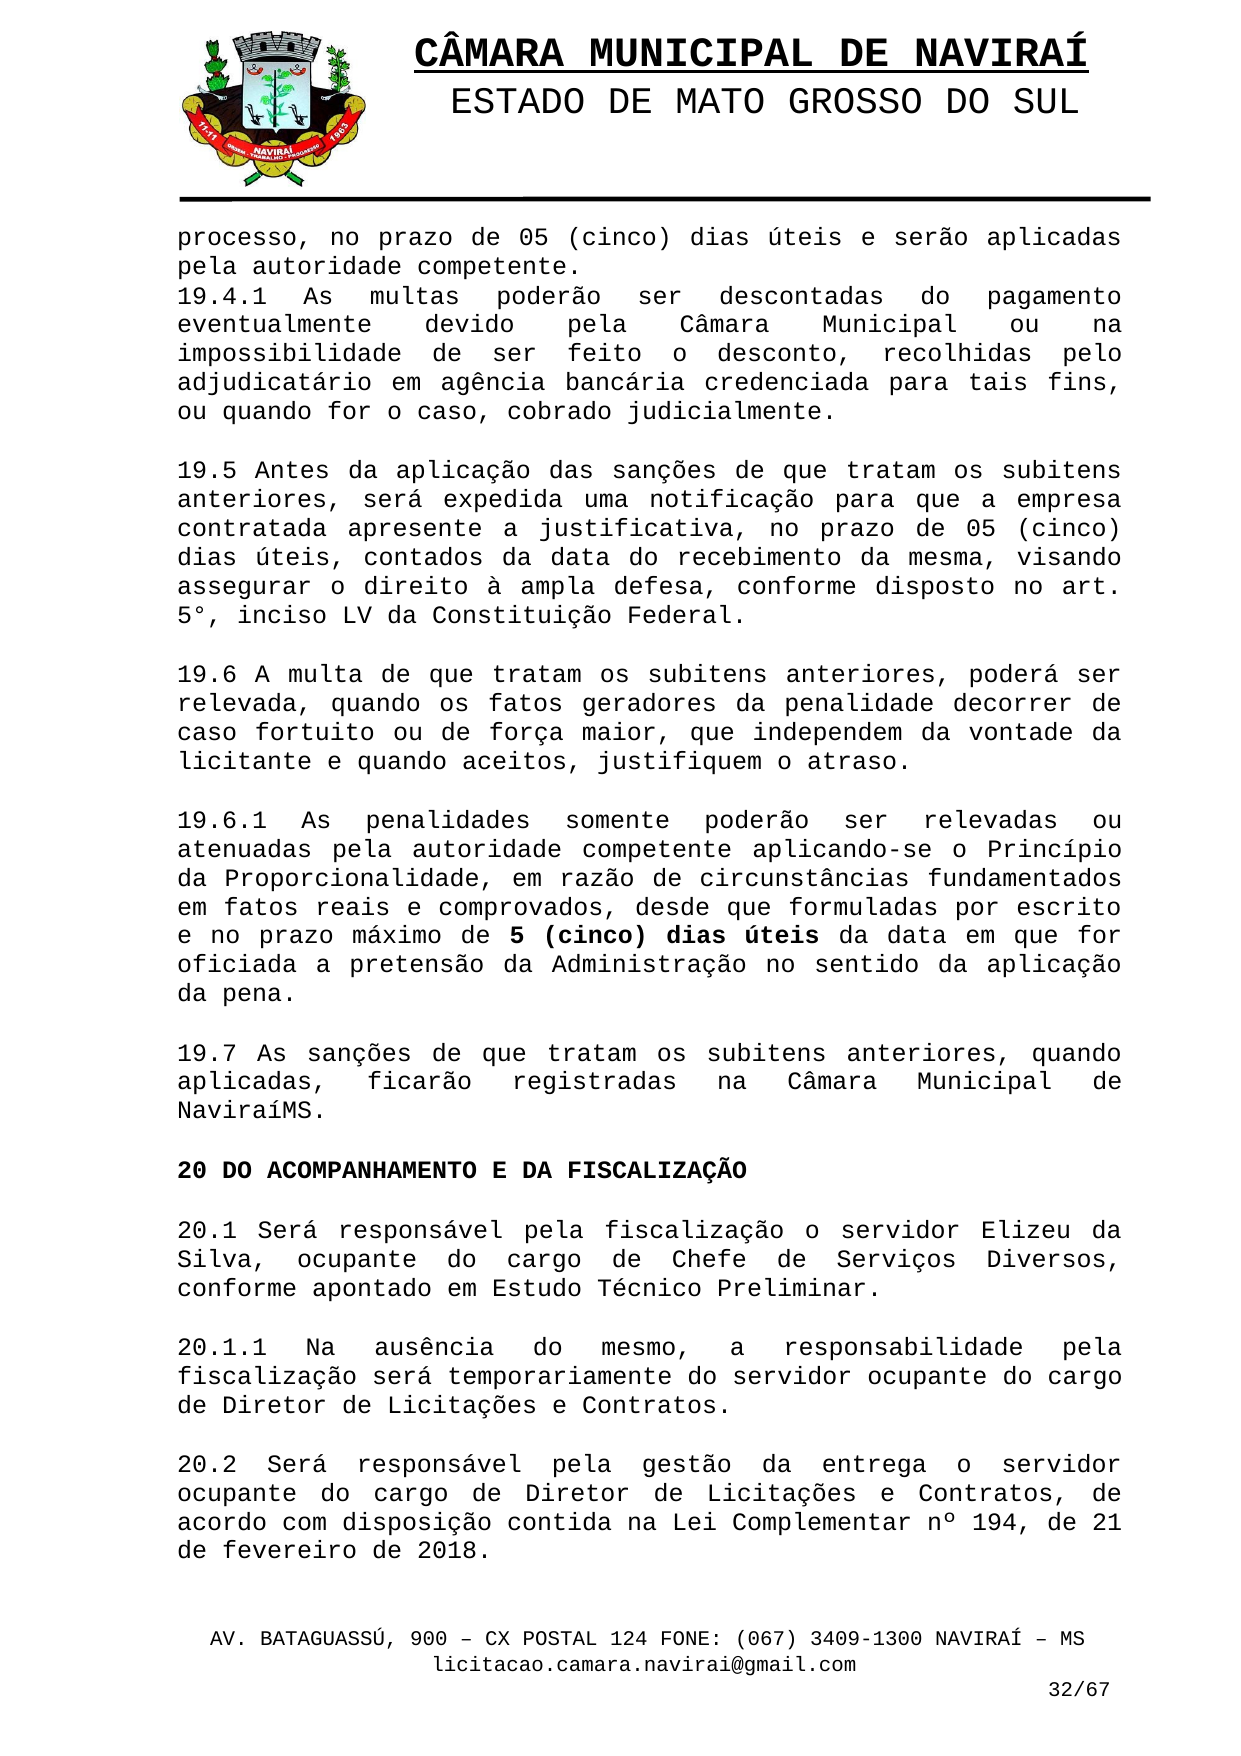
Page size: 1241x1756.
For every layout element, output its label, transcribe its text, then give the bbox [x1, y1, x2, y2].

text 19.6.1 As penalidades somente poderão ser relevadas ou atenuadas pela autoridade competente aplicando-se o Princípio da Proporcionalidade, em razão de circunstâncias fundamentados em fatos reais e comprovados, desde que formuladas por escrito e no prazo máximo de 5 (cinco) dias úteis da data em que for oficiada a pretensão da Administração no sentido da aplicação da pena. [177, 808, 1122, 1009]
text 19.4.1 As multas poderão ser descontadas do pagamento eventualmente devido pela Câmara Municipal ou na impossibilidade de ser feito o desconto, recolhidas pelo adjudicatário em agência bancária credenciada para tais fins, ou quando for o caso, cobrado judicialmente. [177, 283, 1122, 427]
text processo, no prazo de 05 (cinco) dias úteis e serão aplicadas pela autoridade competente. [177, 225, 1122, 282]
text 20.2 Será responsável pela gestão da entrega o servidor ocupante do cargo de Diretor de Licitações e Contratos, de acordo com disposição contida na Lei Complementar nº 194, de 21 de fevereiro de 2018. [177, 1452, 1122, 1566]
text 19.6 A multa de que tratam os subitens anteriores, poderá ser relevada, quando os fatos geradores da penalidade decorrer de caso fortuito ou de força maior, que independem da vontade da licitante e quando aceitos, justifiquem o atraso. [177, 662, 1122, 777]
subtitle 20 DO ACOMPANHAMENTO E DA FISCALIZAÇÃO [177, 1157, 1138, 1186]
text 19.7 As sanções de que tratam os subitens anteriores, quando aplicadas, ficarão registradas na Câmara Municipal de NaviraíMS. [177, 1040, 1122, 1126]
text 20.1.1 Na ausência do mesmo, a responsabilidade pela fiscalização será temporariamente do servidor ocupante do cargo de Diretor de Licitações e Contratos. [177, 1334, 1122, 1421]
text 19.5 Antes da aplicação das sanções de que tratam os subitens anteriores, será expedida uma notificação para que a empresa contratada apresente a justificativa, no prazo de 05 (cinco) dias úteis, contados da data do recebimento da mesma, visando assegurar o direito à ampla defesa, conforme disposto no art. 5°, inciso LV da Constituição Federal. [177, 458, 1122, 631]
text 20.1 Será responsável pela fiscalização o servidor Elizeu da Silva, ocupante do cargo de Chefe de Serviços Diversos, conforme apontado em Estudo Técnico Preliminar. [177, 1217, 1122, 1303]
